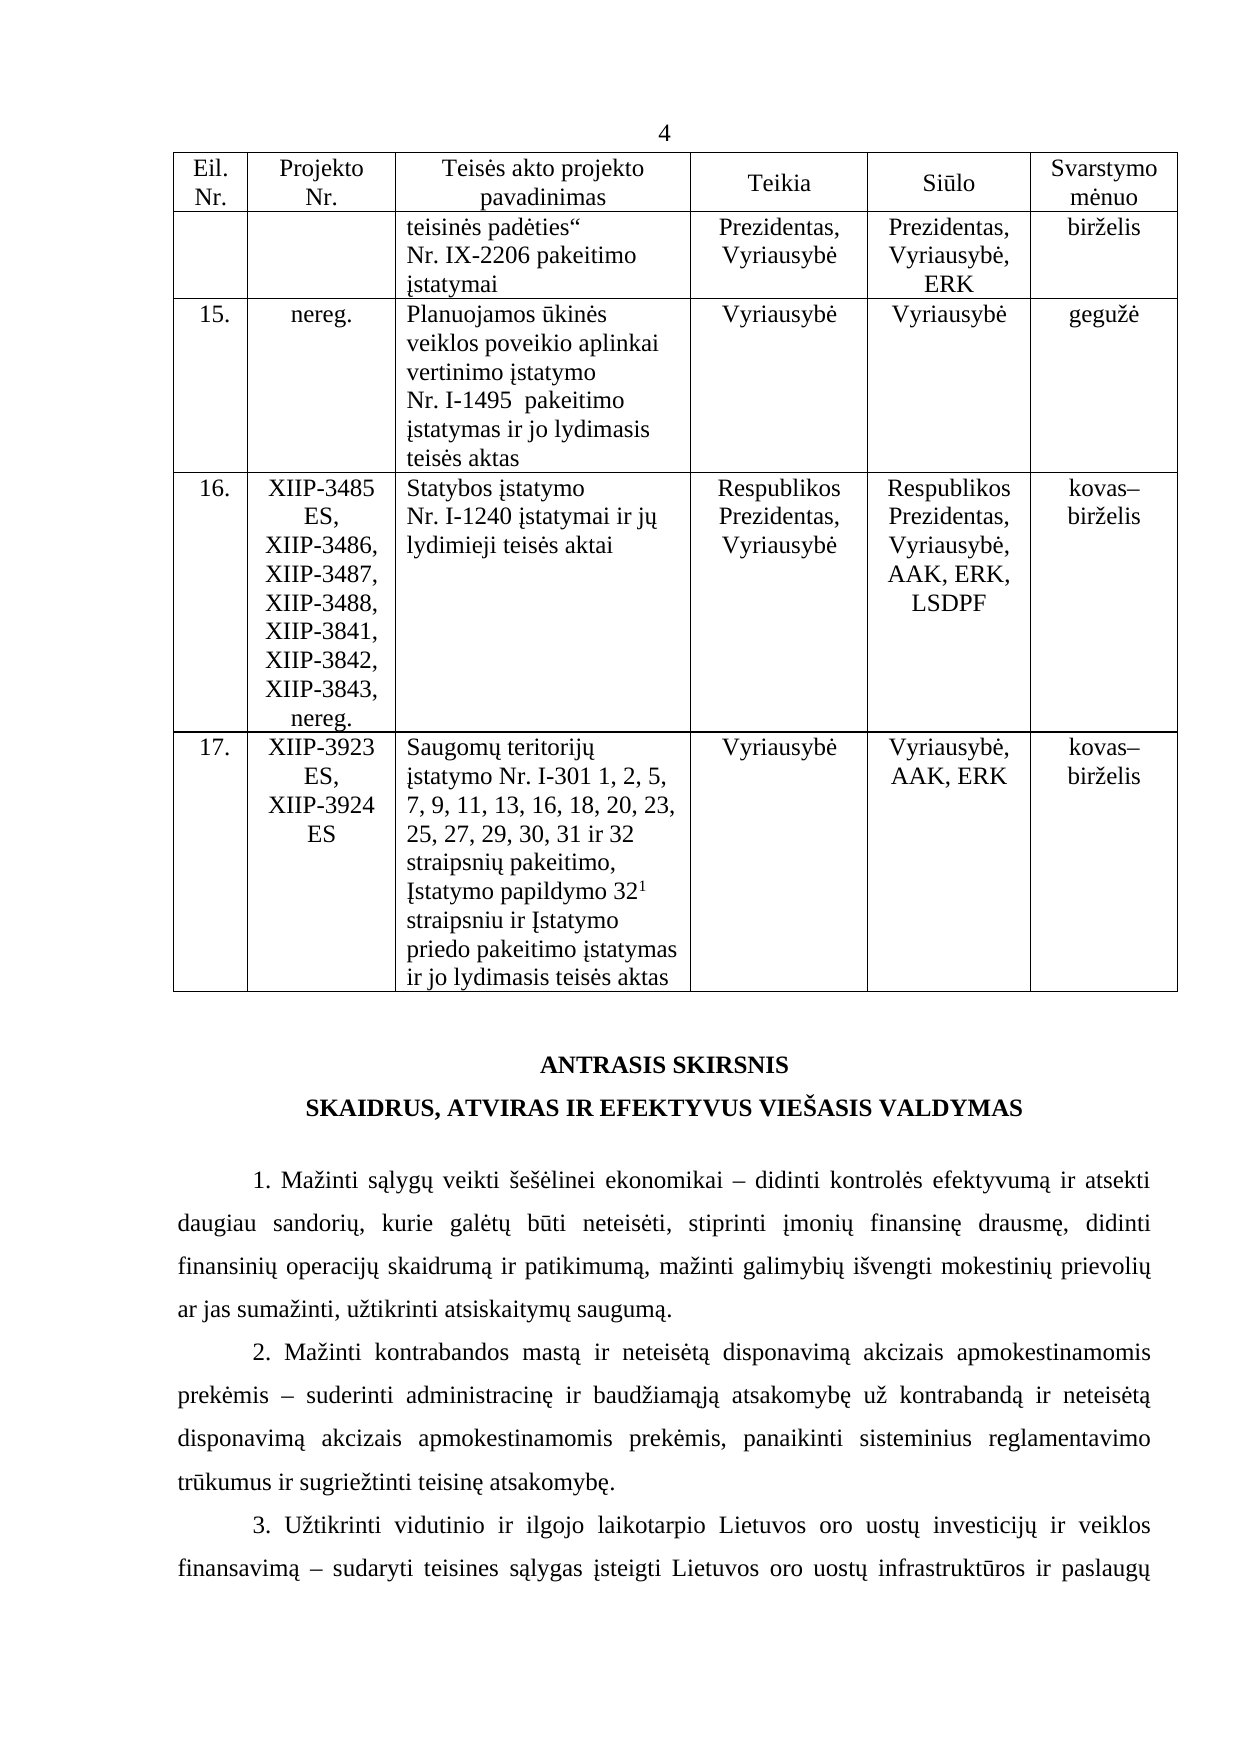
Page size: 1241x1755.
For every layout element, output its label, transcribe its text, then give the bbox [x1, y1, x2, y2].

table_cell Vyriausybė [691, 299, 867, 472]
table_cell gegužė [1031, 299, 1177, 472]
table_cell teisinės padėties“ Nr. IX-2206 pakeitimo įstatymai [396, 212, 690, 298]
text SKAIDRUS, ATVIRAS IR EFEKTYVUS VIEŠASIS VALDYMAS [177, 1093, 1152, 1122]
table_cell Respublikos Prezidentas, Vyriausybė [691, 473, 867, 731]
table_cell Statybos įstatymo Nr. I-1240 įstatymai ir jų lydimieji teisės aktai [396, 473, 690, 731]
table_cell nereg. [248, 299, 395, 472]
table_cell Vyriausybė [691, 733, 867, 991]
table_cell [174, 212, 247, 298]
table_header Siūlo [868, 153, 1030, 211]
table_header Projekto Nr. [248, 153, 395, 211]
table_cell birželis [1031, 212, 1177, 298]
table_cell XIIP-3485 ES, XIIP-3486, XIIP-3487, XIIP-3488, XIIP-3841, XIIP-3842, XIIP-3843, nereg. [248, 473, 395, 731]
table_cell Planuojamos ūkinės veiklos poveikio aplinkai vertinimo įstatymo Nr. I-1495 pakeitimo įstatymas ir jo lydimasis teisės aktas [396, 299, 690, 472]
table_cell Vyriausybė, AAK, ERK [868, 733, 1030, 991]
table_cell Vyriausybė [868, 299, 1030, 472]
table_header Teisės akto projekto pavadinimas [396, 153, 690, 211]
text 2. Mažinti kontrabandos mastą ir neteisėtą disponavimą akcizais apmokestinamomis prekėmis – suderinti administracinę ir baudžiamąją atsakomybę už kontrabandą ir neteisėtą disponavimą akcizais apmokestinamomis prekėmis, panaikinti sisteminius reglamentavimo trūkumus ir sugriežtinti teisinę atsakomybę. [177, 1337, 1152, 1495]
table_cell Prezidentas, Vyriausybė [691, 212, 867, 298]
table_cell 16. [174, 473, 247, 731]
table_header Svarstymo mėnuo [1031, 153, 1177, 211]
table_cell 15. [174, 299, 247, 472]
table_cell Prezidentas, Vyriausybė, ERK [868, 212, 1030, 298]
table_cell kovas– birželis [1031, 473, 1177, 731]
text ANTRASIS SKIRSNIS [177, 1050, 1152, 1078]
text 3. Užtikrinti vidutinio ir ilgojo laikotarpio Lietuvos oro uostų investicijų ir veiklos finansavimą – sudaryti teisines sąlygas įsteigti Lietuvos oro uostų infrastruktūros ir paslaugų [177, 1510, 1152, 1582]
table_cell Respublikos Prezidentas, Vyriausybė, AAK, ERK, LSDPF [868, 473, 1030, 731]
table_header Eil. Nr. [174, 153, 247, 211]
text 1. Mažinti sąlygų veikti šešėlinei ekonomikai – didinti kontrolės efektyvumą ir atsekti daugiau sandorių, kurie galėtų būti neteisėti, stiprinti įmonių finansinę drausmę, didinti finansinių operacijų skaidrumą ir patikimumą, mažinti galimybių išvengti mokestinių prievolių ar jas sumažinti, užtikrinti atsiskaitymų saugumą. [177, 1165, 1152, 1323]
table_header Teikia [691, 153, 867, 211]
table_cell XIIP-3923 ES, XIIP-3924 ES [248, 733, 395, 991]
table_cell 17. [174, 733, 247, 991]
table_cell [248, 212, 395, 298]
table_cell kovas– birželis [1031, 733, 1177, 991]
table_cell Saugomų teritorijų įstatymo Nr. I-301 1, 2, 5, 7, 9, 11, 13, 16, 18, 20, 23, 25, 27, 29, 30, 31 ir 32 straipsnių pakeitimo, Įstatymo papildymo 321 straipsniu ir Įstatymo priedo pakeitimo įstatymas ir jo lydimasis teisės aktas [396, 733, 690, 991]
